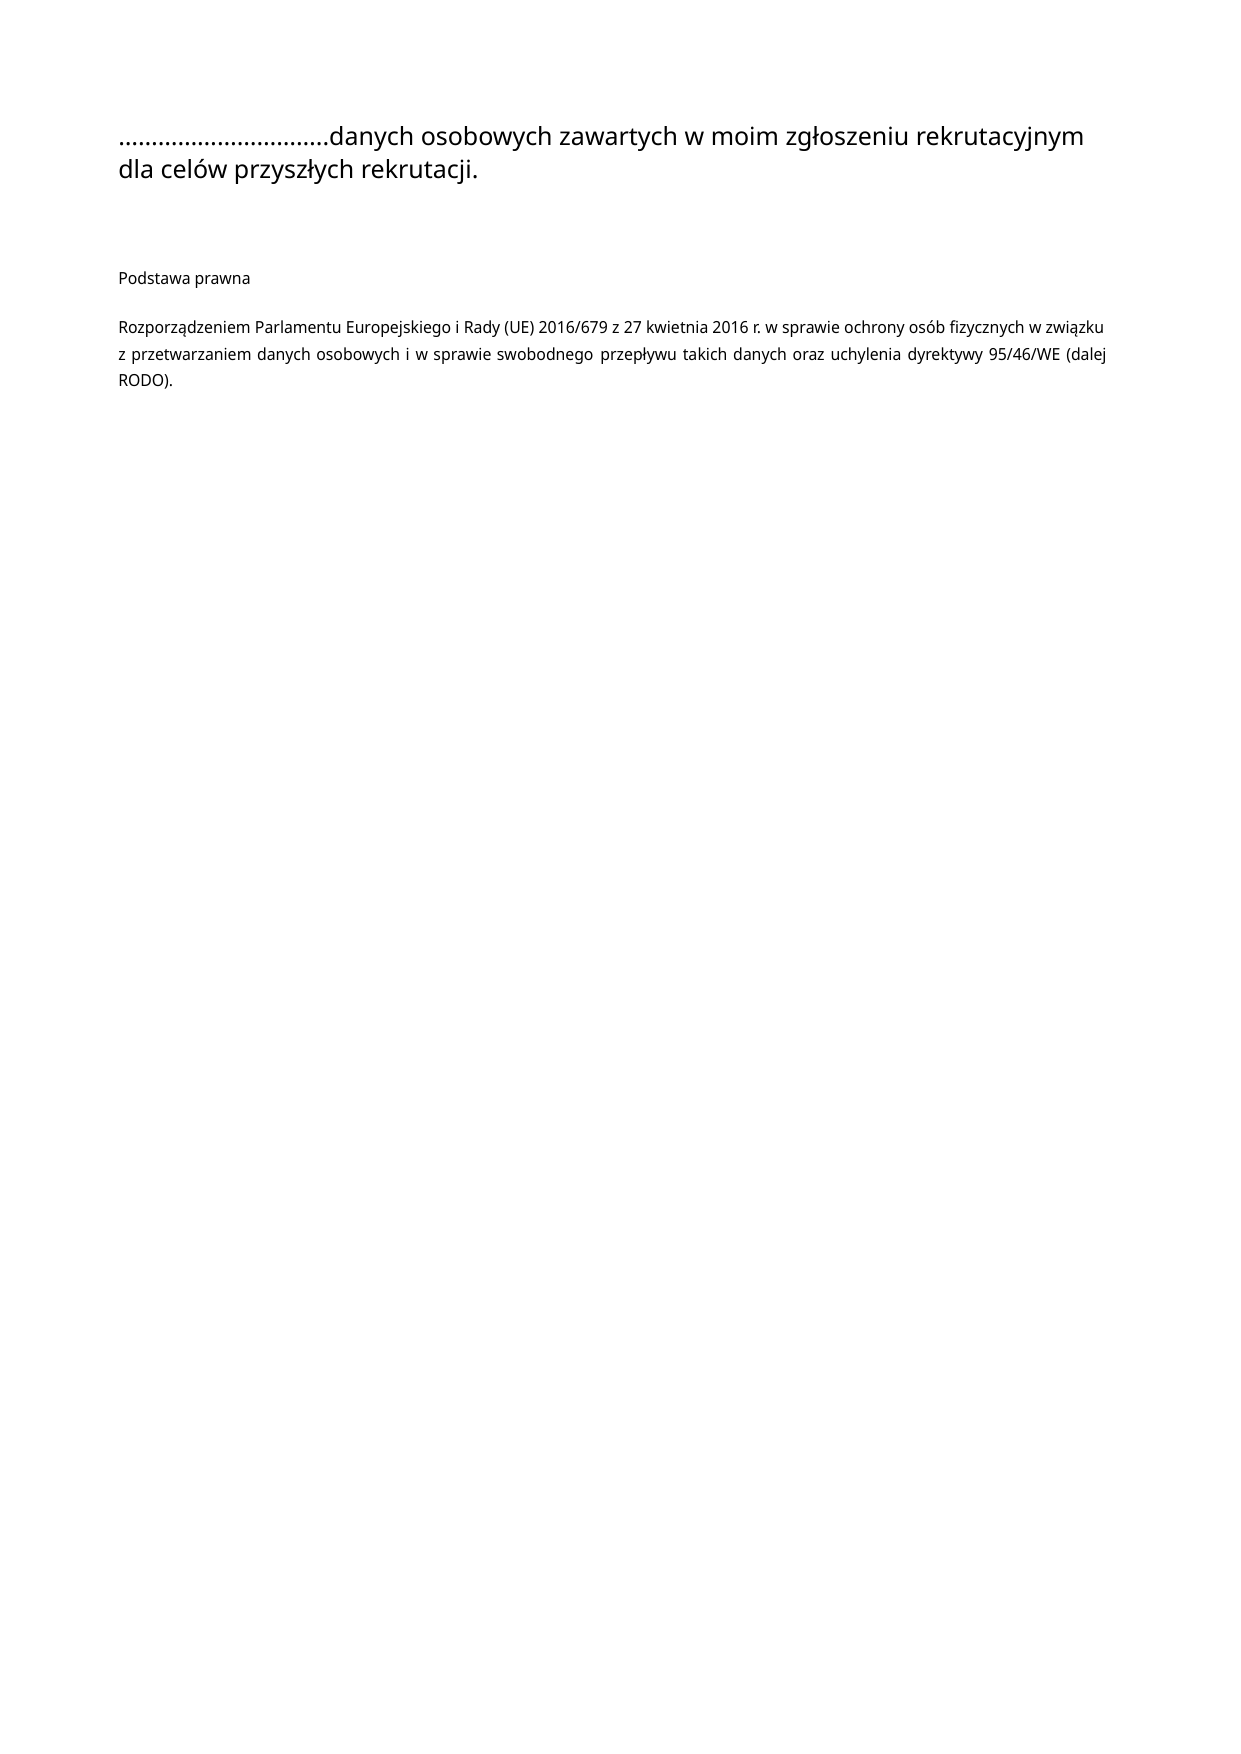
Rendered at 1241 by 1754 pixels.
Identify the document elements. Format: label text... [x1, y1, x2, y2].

text …………………………..danych osobowych zawartych w moim zgłoszeniu rekrutacyjnym dla celów przyszłych rekrutacji. [118, 118, 1122, 186]
text Rozporządzeniem Parlamentu Europejskiego i Rady (UE) 2016/679 z 27 kwietnia 2016 r. w sprawie ochrony osób fizycznych w związku z przetwarzaniem danych osobowych i w sprawie swobodnego przepływu takich danych oraz uchylenia dyrektywy 95/46/WE (dalej RODO). [118, 316, 1107, 391]
text Podstawa prawna [118, 266, 1107, 289]
